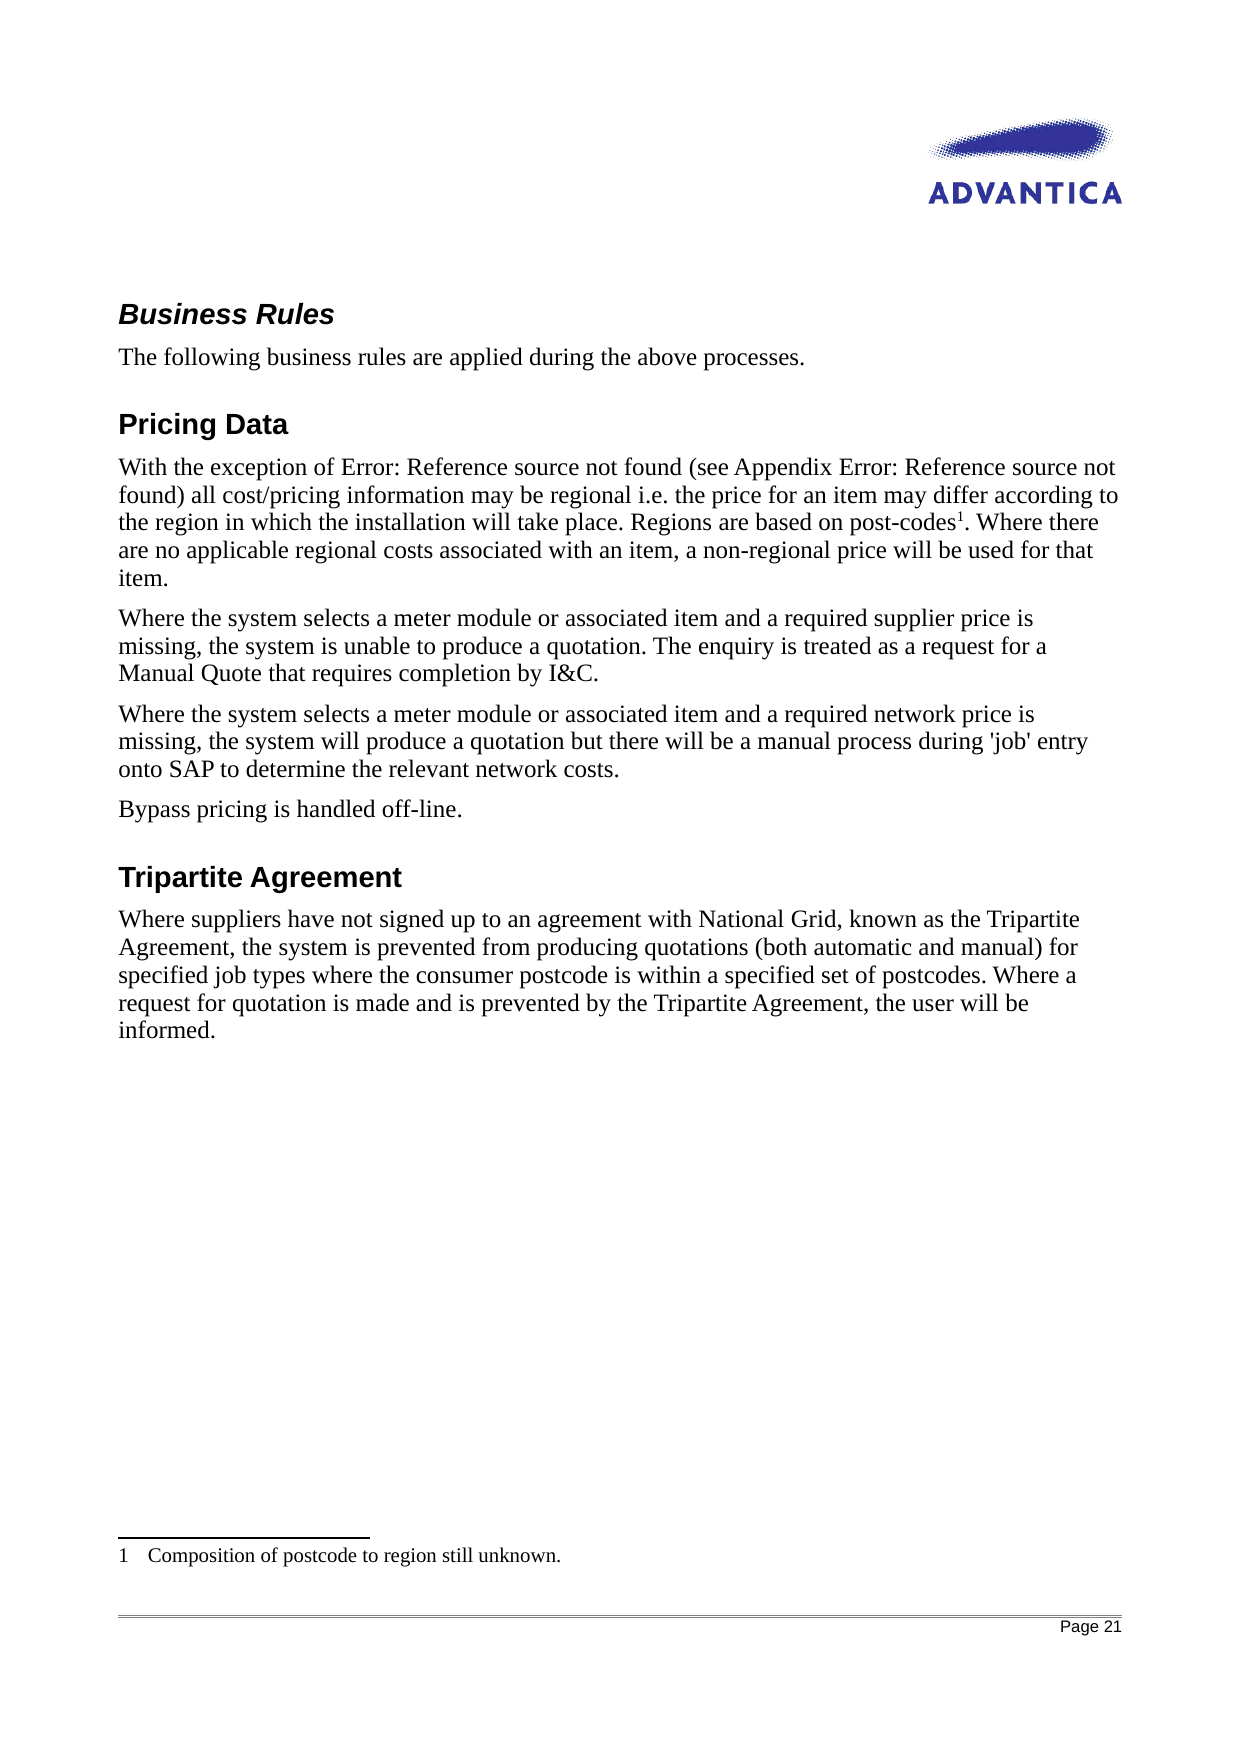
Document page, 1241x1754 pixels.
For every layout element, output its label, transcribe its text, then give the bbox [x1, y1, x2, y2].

text Where the system selects a meter module or associated item and a required network price is missing, the system will produce a quotation but there will be a manual process during 'job' entry onto SAP to determine the relevant network costs. [118, 700, 1122, 783]
text Where the system selects a meter module or associated item and a required supplier price is missing, the system is unable to produce a quotation. The enquiry is treated as a request for a Manual Quote that requires completion by I&C. [118, 604, 1122, 687]
text With the exception of (see Appendix ) all cost/pricing information may be regional i.e. the price for an item may differ according to the region in which the installation will take place. Regions are based on post-codes. Where there are no applicable regional costs associated with an item, a non-regional price will be used for that item. [118, 453, 1122, 592]
text The following business rules are applied during the above processes. [118, 343, 1122, 370]
text Bypass pricing is handled off-line. [118, 795, 1122, 823]
subtitle Pricing Data [118, 408, 1122, 441]
text Composition of postcode to region still unknown. [118, 1544, 1122, 1567]
picture [927, 118, 1122, 204]
subtitle Tripartite Agreement [118, 861, 1122, 893]
subtitle Business Rules [118, 298, 1122, 330]
text Where suppliers have not signed up to an agreement with National Grid, known as the Tripartite Agreement, the system is prevented from producing quotations (both automatic and manual) for specified job types where the consumer postcode is within a specified set of postcodes. Where a request for quotation is made and is prevented by the Tripartite Agreement, the user will be informed. [118, 906, 1122, 1044]
